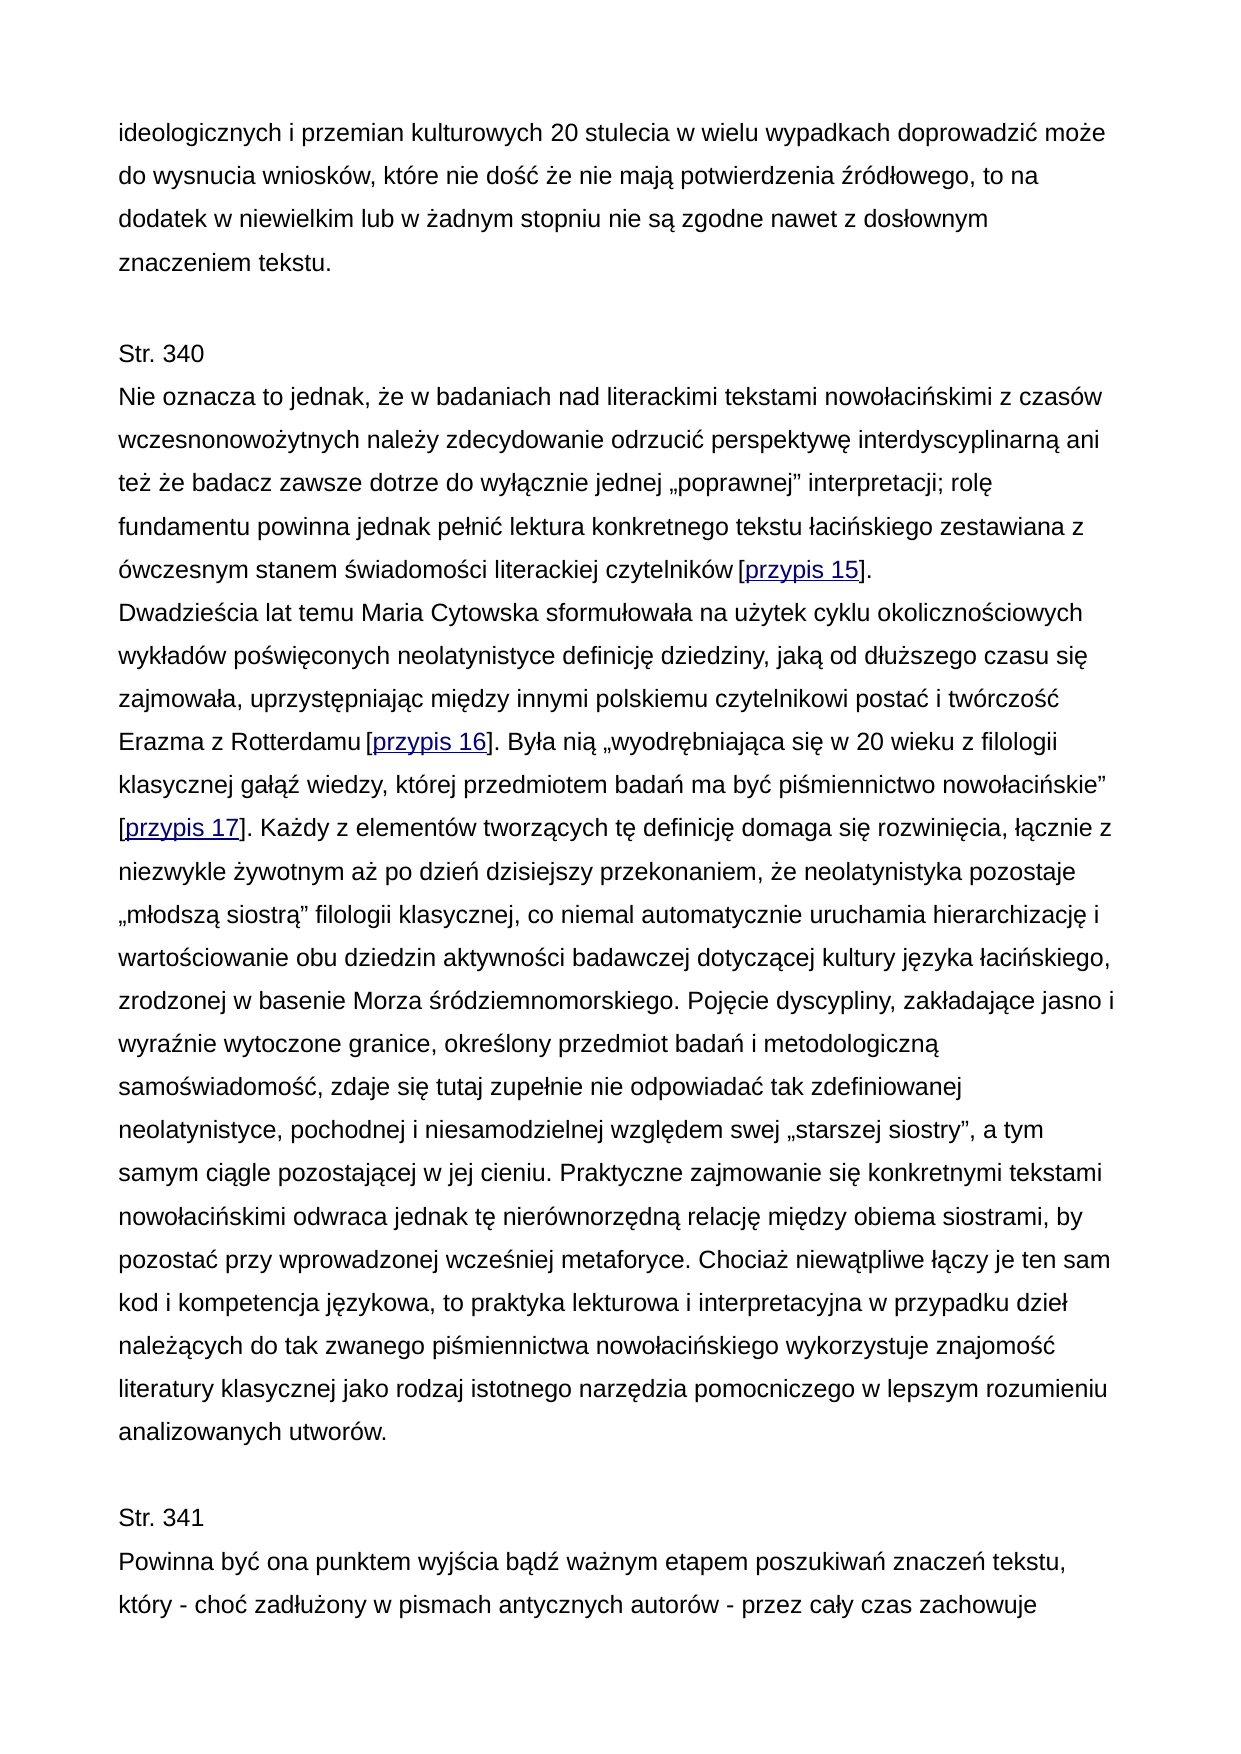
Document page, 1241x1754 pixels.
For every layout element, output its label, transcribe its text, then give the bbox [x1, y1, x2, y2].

text Str. 340 [118, 339, 1122, 368]
text Powinna być ona punktem wyjścia bądź ważnym etapem poszukiwań znaczeń tekstu, który - choć zadłużony w pismach antycznych autorów - przez cały czas zachowuje [118, 1547, 1122, 1618]
text Dwadzieścia lat temu Maria Cytowska sformułowała na użytek cyklu okolicznościowych wykładów poświęconych neolatynistyce definicję dziedziny, jaką od dłuższego czasu się zajmowała, uprzystępniając między innymi polskiemu czytelnikowi postać i twórczość Erazma z Rotterdamu [przypis 16]. Była nią „wyodrębniająca się w 20 wieku z filologii klasycznej gałąź wiedzy, której przedmiotem badań ma być piśmiennictwo nowołacińskie” [przypis 17]. Każdy z elementów tworzących tę definicję domaga się rozwinięcia, łącznie z niezwykle żywotnym aż po dzień dzisiejszy przekonaniem, że neolatynistyka pozostaje „młodszą siostrą” filologii klasycznej, co niemal automatycznie uruchamia hierarchizację i wartościowanie obu dziedzin aktywności badawczej dotyczącej kultury języka łacińskiego, zrodzonej w basenie Morza śródziemnomorskiego. Pojęcie dyscypliny, zakładające jasno i wyraźnie wytoczone granice, określony przedmiot badań i metodologiczną samoświadomość, zdaje się tutaj zupełnie nie odpowiadać tak zdefiniowanej neolatynistyce, pochodnej i niesamodzielnej względem swej „starszej siostry”, a tym samym ciągle pozostającej w jej cieniu. Praktyczne zajmowanie się konkretnymi tekstami nowołacińskimi odwraca jednak tę nierównorzędną relację między obiema siostrami, by pozostać przy wprowadzonej wcześniej metaforyce. Chociaż niewątpliwe łączy je ten sam kod i kompetencja językowa, to praktyka lekturowa i interpretacyjna w przypadku dzieł należących do tak zwanego piśmiennictwa nowołacińskiego wykorzystuje znajomość literatury klasycznej jako rodzaj istotnego narzędzia pomocniczego w lepszym rozumieniu analizowanych utworów. [118, 598, 1122, 1446]
text Str. 341 [118, 1503, 1122, 1532]
text ideologicznych i przemian kulturowych 20 stulecia w wielu wypadkach doprowadzić może do wysnucia wniosków, które nie dość że nie mają potwierdzenia źródłowego, to na dodatek w niewielkim lub w żadnym stopniu nie są zgodne nawet z dosłownym znaczeniem tekstu. [118, 118, 1122, 276]
text Nie oznacza to jednak, że w badaniach nad literackimi tekstami nowołacińskimi z czasów wczesnonowożytnych należy zdecydowanie odrzucić perspektywę interdyscyplinarną ani też że badacz zawsze dotrze do wyłącznie jednej „poprawnej” interpretacji; rolę fundamentu powinna jednak pełnić lektura konkretnego tekstu łacińskiego zestawiana z ówczesnym stanem świadomości literackiej czytelników [przypis 15]. [118, 382, 1122, 583]
